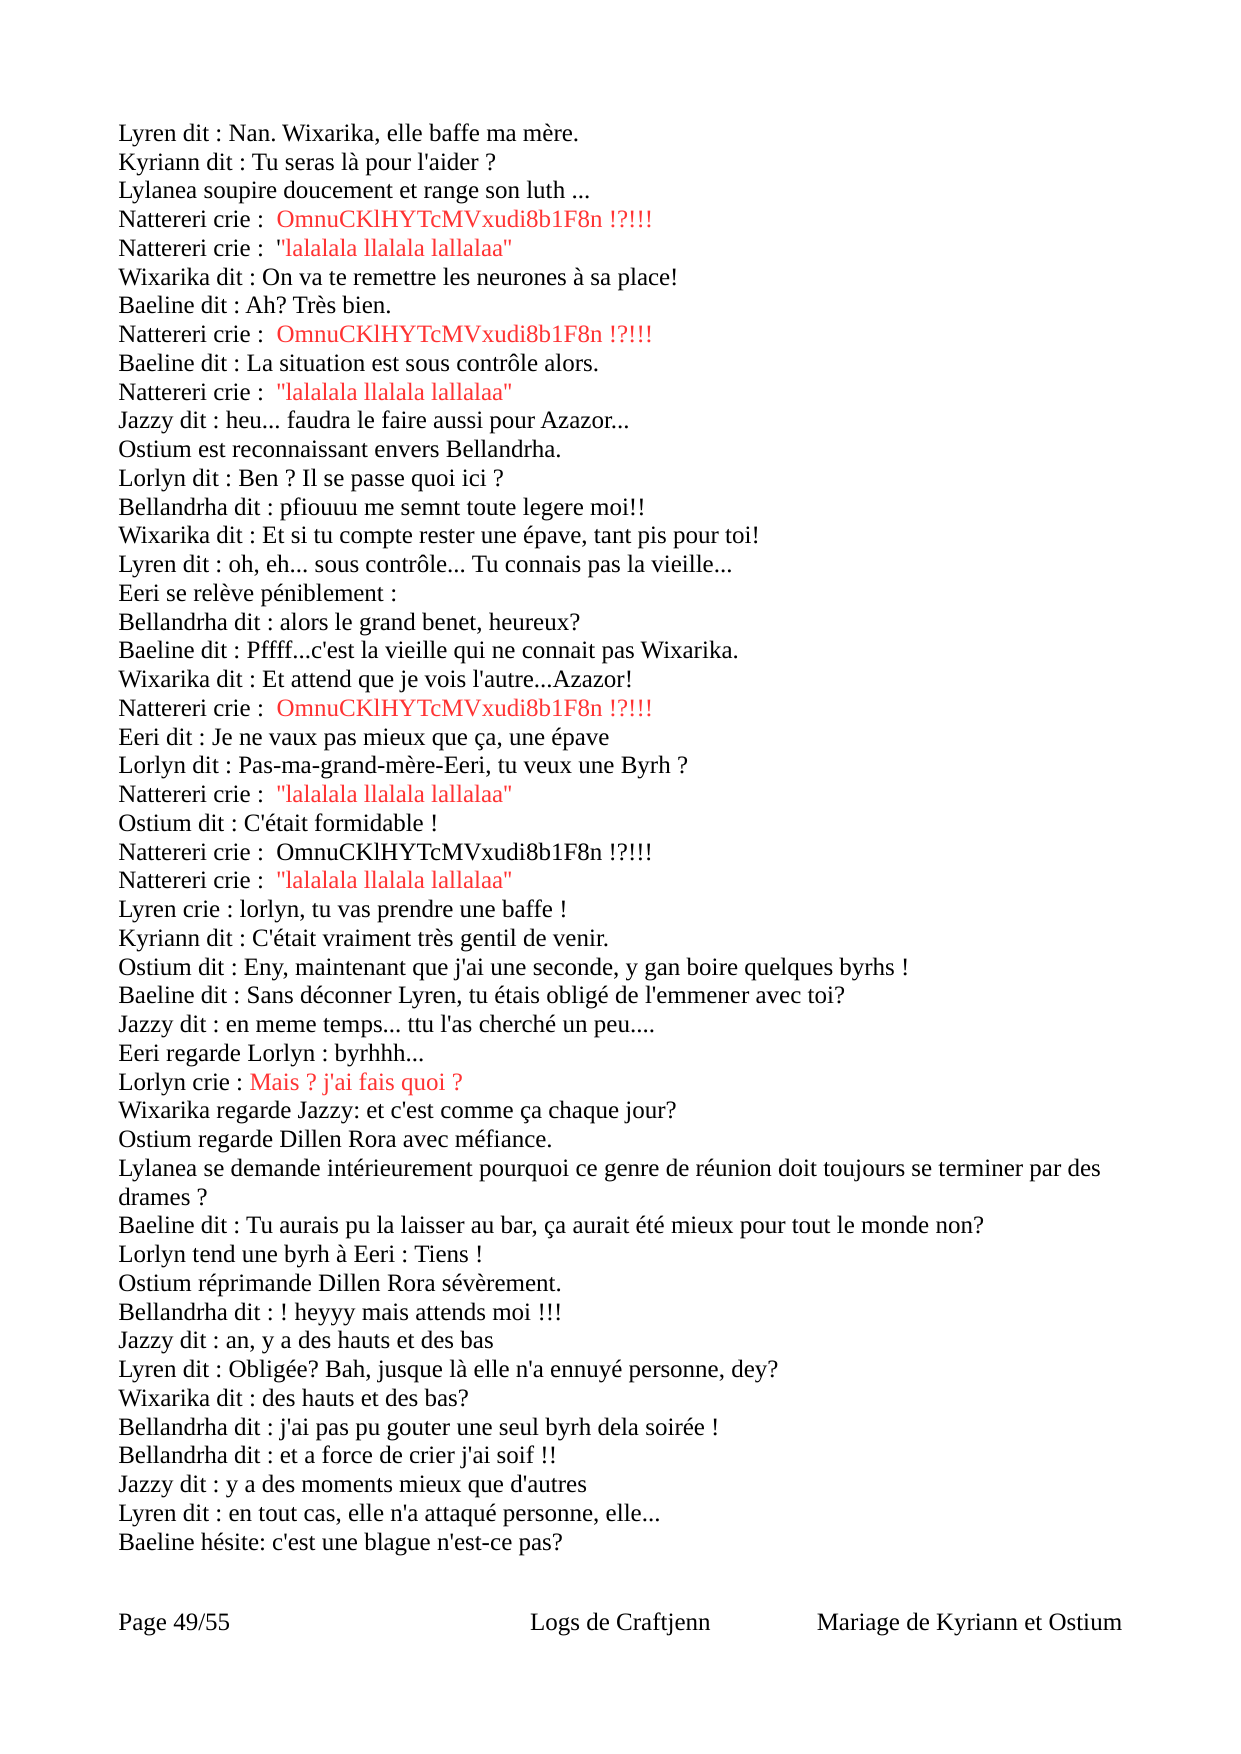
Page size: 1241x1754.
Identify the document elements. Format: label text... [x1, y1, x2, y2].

text Nattereri crie : OmnuCKlHYTcMVxudi8b1F8n !?!!! [118, 204, 1122, 233]
text Lylanea soupire doucement et range son luth ... [118, 176, 1122, 204]
text Wixarika regarde Jazzy: et c'est comme ça chaque jour? [118, 1096, 1122, 1124]
text Lyren dit : oh, eh... sous contrôle... Tu connais pas la vieille... [118, 549, 1122, 578]
text Wixarika dit : des hauts et des bas? [118, 1383, 1122, 1412]
text Ostium dit : C'était formidable ! [118, 808, 1122, 837]
text Nattereri crie : OmnuCKlHYTcMVxudi8b1F8n !?!!! [118, 837, 1122, 866]
text Lorlyn crie : Mais ? j'ai fais quoi ? [118, 1067, 1122, 1096]
text Jazzy dit : an, y a des hauts et des bas [118, 1326, 1122, 1354]
text Baeline dit : Tu aurais pu la laisser au bar, ça aurait été mieux pour tout le monde non? [118, 1211, 1122, 1239]
text Jazzy dit : heu... faudra le faire aussi pour Azazor... [118, 406, 1122, 434]
text Baeline dit : Pffff...c'est la vieille qui ne connait pas Wixarika. [118, 636, 1122, 664]
text Ostium est reconnaissant envers Bellandrha. [118, 434, 1122, 463]
text Nattereri crie : ''lalalala llalala lallalaa'' [118, 779, 1122, 808]
text Lylanea se demande intérieurement pourquoi ce genre de réunion doit toujours se terminer par des drames ? [118, 1153, 1122, 1211]
text Baeline dit : Ah? Très bien. [118, 291, 1122, 319]
text Wixarika dit : Et attend que je vois l'autre...Azazor! [118, 664, 1122, 693]
text Bellandrha dit : et a force de crier j'ai soif !! [118, 1441, 1122, 1469]
text Ostium dit : Eny, maintenant que j'ai une seconde, y gan boire quelques byrhs ! [118, 952, 1122, 981]
text Lorlyn dit : Ben ? Il se passe quoi ici ? [118, 463, 1122, 492]
text Nattereri crie : OmnuCKlHYTcMVxudi8b1F8n !?!!! [118, 693, 1122, 722]
text Bellandrha dit : pfiouuu me semnt toute legere moi!! [118, 492, 1122, 521]
text Kyriann dit : C'était vraiment très gentil de venir. [118, 923, 1122, 952]
text Nattereri crie : ''lalalala llalala lallalaa'' [118, 377, 1122, 406]
text Lorlyn tend une byrh à Eeri : Tiens ! [118, 1239, 1122, 1268]
text Lorlyn dit : Pas-ma-grand-mère-Eeri, tu veux une Byrh ? [118, 751, 1122, 779]
text Wixarika dit : On va te remettre les neurones à sa place! [118, 262, 1122, 291]
text Nattereri crie : ''lalalala llalala lallalaa'' [118, 866, 1122, 894]
text Ostium réprimande Dillen Rora sévèrement. [118, 1268, 1122, 1297]
text Eeri se relève péniblement : [118, 578, 1122, 607]
text Eeri dit : Je ne vaux pas mieux que ça, une épave [118, 722, 1122, 751]
text Lyren dit : Obligée? Bah, jusque là elle n'a ennuyé personne, dey? [118, 1354, 1122, 1383]
text Baeline dit : La situation est sous contrôle alors. [118, 348, 1122, 377]
text Bellandrha dit : ! heyyy mais attends moi !!! [118, 1297, 1122, 1326]
text Jazzy dit : y a des moments mieux que d'autres [118, 1469, 1122, 1498]
text Jazzy dit : en meme temps... ttu l'as cherché un peu.... [118, 1009, 1122, 1038]
text Ostium regarde Dillen Rora avec méfiance. [118, 1124, 1122, 1153]
text Bellandrha dit : alors le grand benet, heureux? [118, 607, 1122, 636]
text Baeline hésite: c'est une blague n'est-ce pas? [118, 1527, 1122, 1556]
text Lyren dit : en tout cas, elle n'a attaqué personne, elle... [118, 1498, 1122, 1527]
text Lyren crie : lorlyn, tu vas prendre une baffe ! [118, 894, 1122, 923]
text Nattereri crie : ''lalalala llalala lallalaa'' [118, 233, 1122, 262]
text Lyren dit : Nan. Wixarika, elle baffe ma mère. [118, 118, 1122, 147]
text Eeri regarde Lorlyn : byrhhh... [118, 1038, 1122, 1067]
text Baeline dit : Sans déconner Lyren, tu étais obligé de l'emmener avec toi? [118, 981, 1122, 1009]
text Wixarika dit : Et si tu compte rester une épave, tant pis pour toi! [118, 521, 1122, 549]
text Kyriann dit : Tu seras là pour l'aider ? [118, 147, 1122, 176]
text Nattereri crie : OmnuCKlHYTcMVxudi8b1F8n !?!!! [118, 319, 1122, 348]
text Bellandrha dit : j'ai pas pu gouter une seul byrh dela soirée ! [118, 1412, 1122, 1441]
